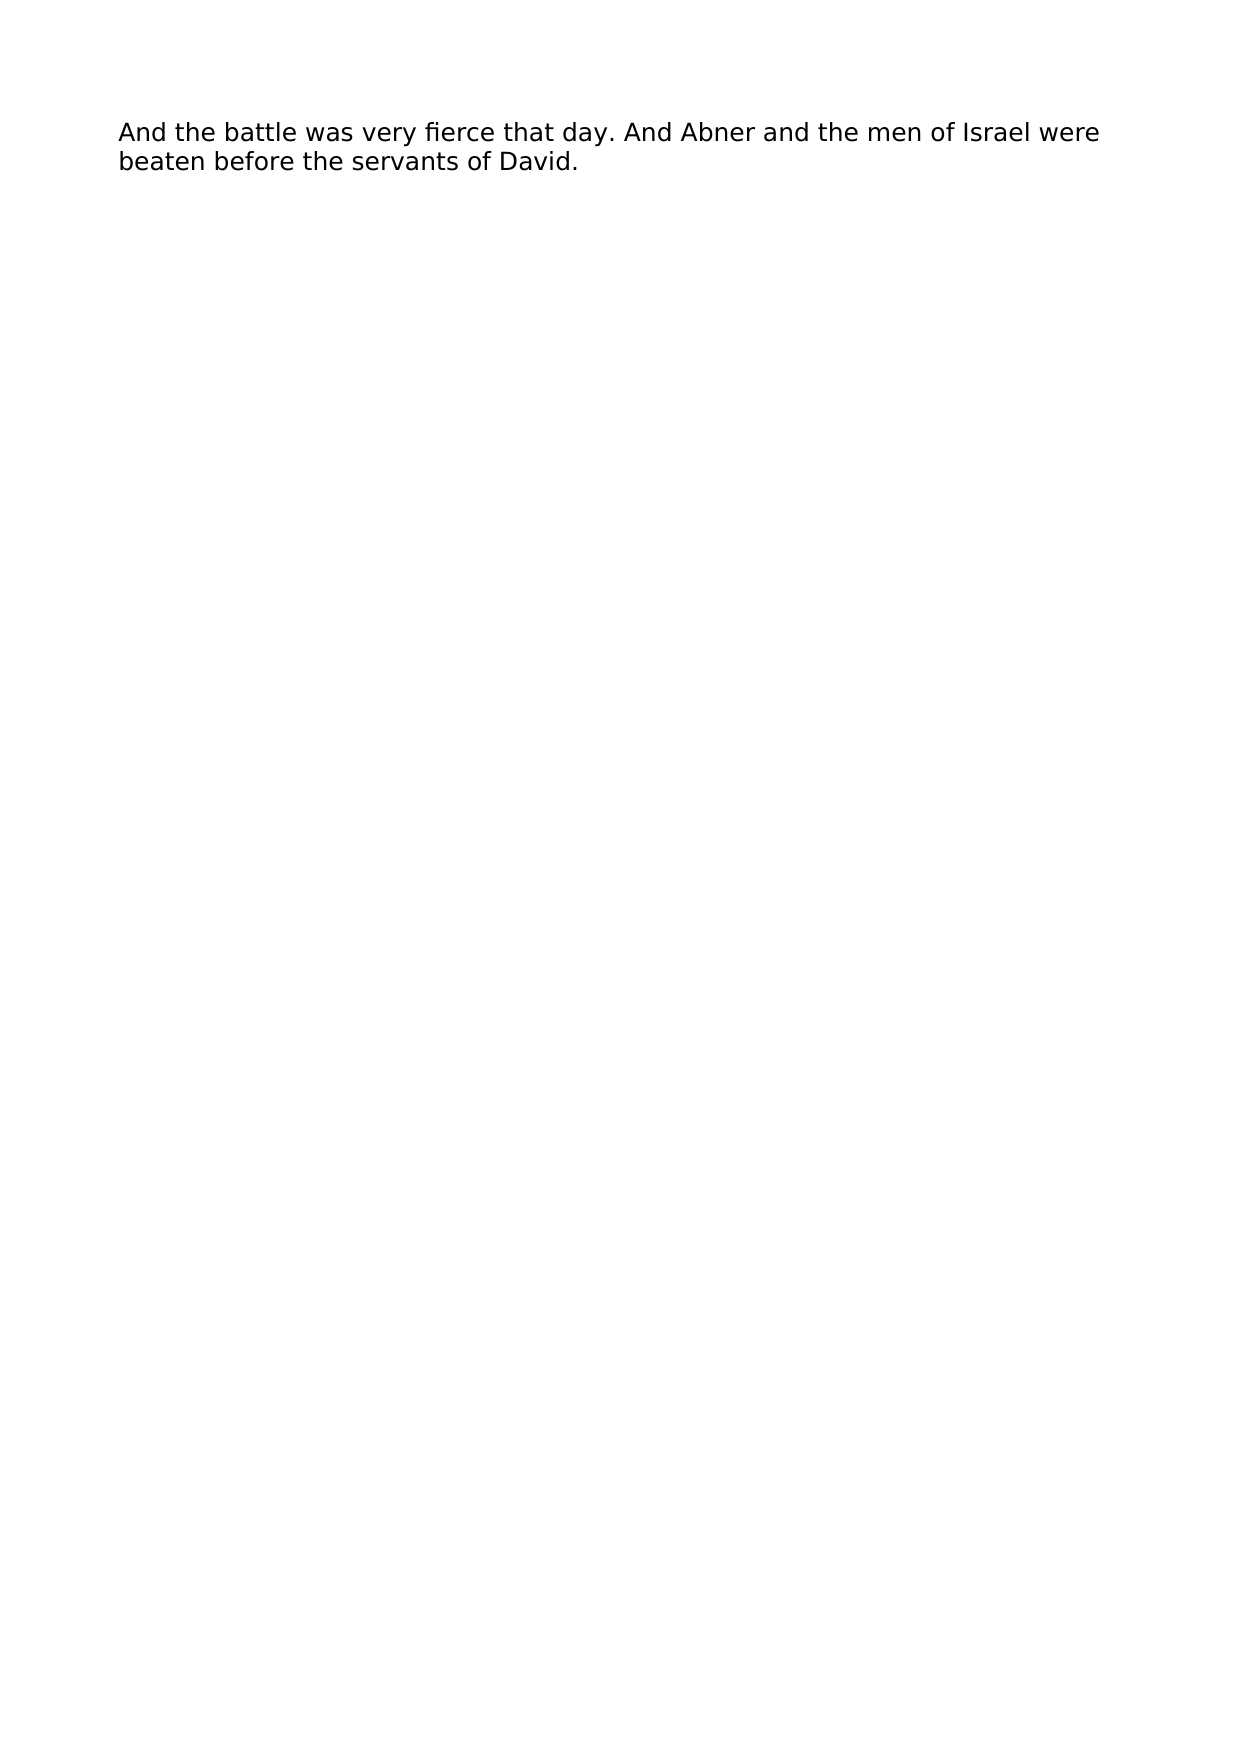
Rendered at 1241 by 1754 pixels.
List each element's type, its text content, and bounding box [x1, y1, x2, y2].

text And the battle was very fierce that day. And Abner and the men of Israel were beaten before the servants of David. [118, 118, 1122, 176]
